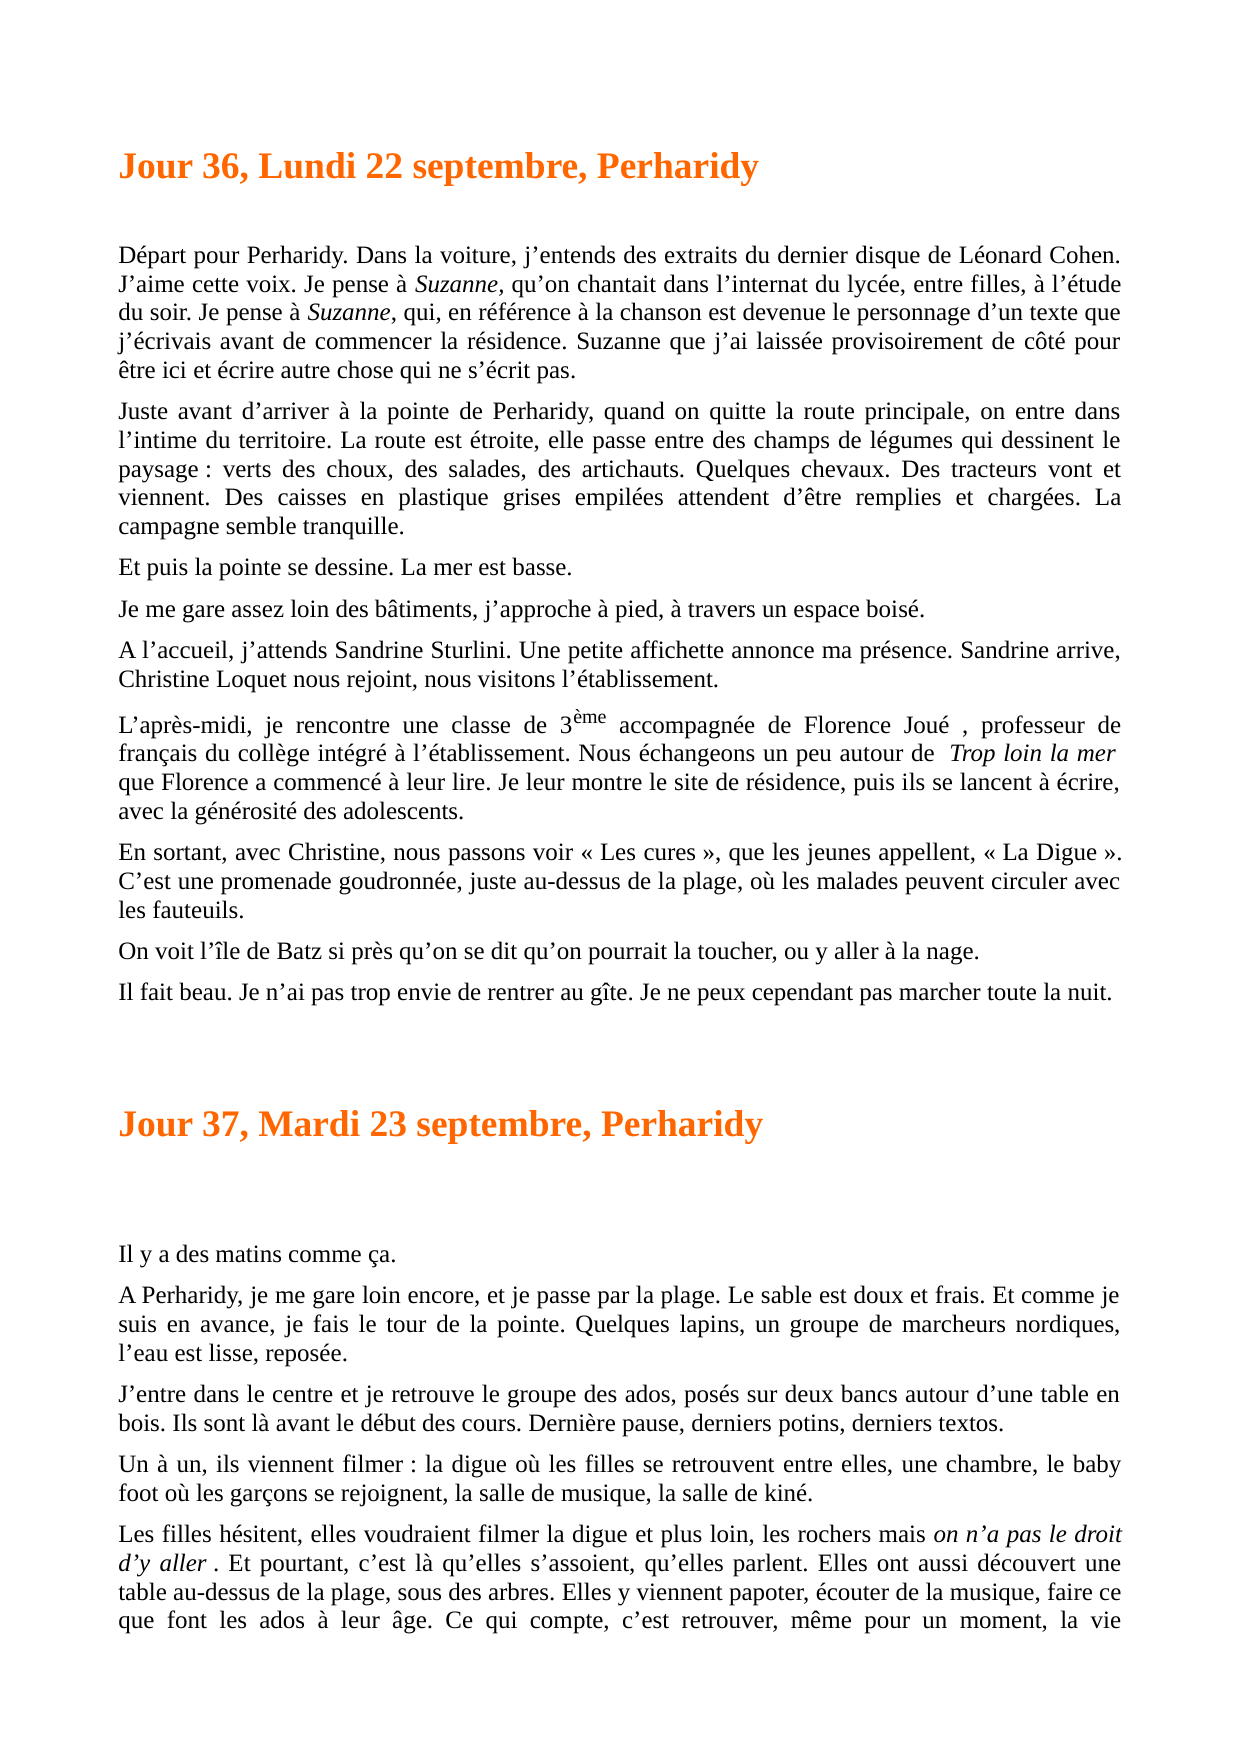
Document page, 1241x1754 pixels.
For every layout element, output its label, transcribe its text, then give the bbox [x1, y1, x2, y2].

text Et puis la pointe se dessine. La mer est basse. [118, 552, 1122, 581]
subtitle Jour 37, Mardi 23 septembre, Perharidy [118, 1101, 1122, 1144]
text On voit l’île de Batz si près qu’on se dit qu’on pourrait la toucher, ou y aller à la nage. [118, 936, 1122, 965]
text Juste avant d’arriver à la pointe de Perharidy, quand on quitte la route principale, on entre dans l’intime du territoire. La route est étroite, elle passe entre des champs de légumes qui dessinent le paysage : verts des choux, des salades, des artichauts. Quelques chevaux. Des tracteurs vont et viennent. Des caisses en plastique grises empilées attendent d’être remplies et chargées. La campagne semble tranquille. [118, 396, 1122, 540]
text Il fait beau. Je n’ai pas trop envie de rentrer au gîte. Je ne peux cependant pas marcher toute la nuit. [118, 977, 1122, 1006]
text A l’accueil, j’attends Sandrine Sturlini. Une petite affichette annonce ma présence. Sandrine arrive, Christine Loquet nous rejoint, nous visitons l’établissement. [118, 635, 1122, 692]
text Un à un, ils viennent filmer : la digue où les filles se retrouvent entre elles, une chambre, le baby foot où les garçons se rejoignent, la salle de musique, la salle de kiné. [118, 1449, 1122, 1507]
text Il y a des matins comme ça. [118, 1239, 1122, 1268]
text L’après-midi, je rencontre une classe de 3ème accompagnée de Florence Joué , professeur de français du collège intégré à l’établissement. Nous échangeons un peu autour de Trop loin la mer que Florence a commencé à leur lire. Je leur montre le site de résidence, puis ils se lancent à écrire, avec la générosité des adolescents. [118, 705, 1122, 825]
text Départ pour Perharidy. Dans la voiture, j’entends des extraits du dernier disque de Léonard Cohen. J’aime cette voix. Je pense à Suzanne, qu’on chantait dans l’internat du lycée, entre filles, à l’étude du soir. Je pense à Suzanne, qui, en référence à la chanson est devenue le personnage d’un texte que j’écrivais avant de commencer la résidence. Suzanne que j’ai laissée provisoirement de côté pour être ici et écrire autre chose qui ne s’écrit pas. [118, 240, 1122, 384]
text En sortant, avec Christine, nous passons voir « Les cures », que les jeunes appellent, « La Digue ». C’est une promenade goudronnée, juste au-dessus de la plage, où les malades peuvent circuler avec les fauteuils. [118, 837, 1122, 923]
text A Perharidy, je me gare loin encore, et je passe par la plage. Le sable est doux et frais. Et comme je suis en avance, je fais le tour de la pointe. Quelques lapins, un groupe de marcheurs nordiques, l’eau est lisse, reposée. [118, 1280, 1122, 1367]
text J’entre dans le centre et je retrouve le groupe des ados, posés sur deux bancs autour d’une table en bois. Ils sont là avant le début des cours. Dernière pause, derniers potins, derniers textos. [118, 1379, 1122, 1437]
text Je me gare assez loin des bâtiments, j’approche à pied, à travers un espace boisé. [118, 594, 1122, 622]
subtitle Jour 36, Lundi 22 septembre, Perharidy [118, 143, 1122, 186]
text Les filles hésitent, elles voudraient filmer la digue et plus loin, les rochers mais on n’a pas le droit d’y aller . Et pourtant, c’est là qu’elles s’assoient, qu’elles parlent. Elles ont aussi découvert une table au-dessus de la plage, sous des arbres. Elles y viennent papoter, écouter de la musique, faire ce que font les ados à leur âge. Ce qui compte, c’est retrouver, même pour un moment, la vie [118, 1519, 1122, 1634]
